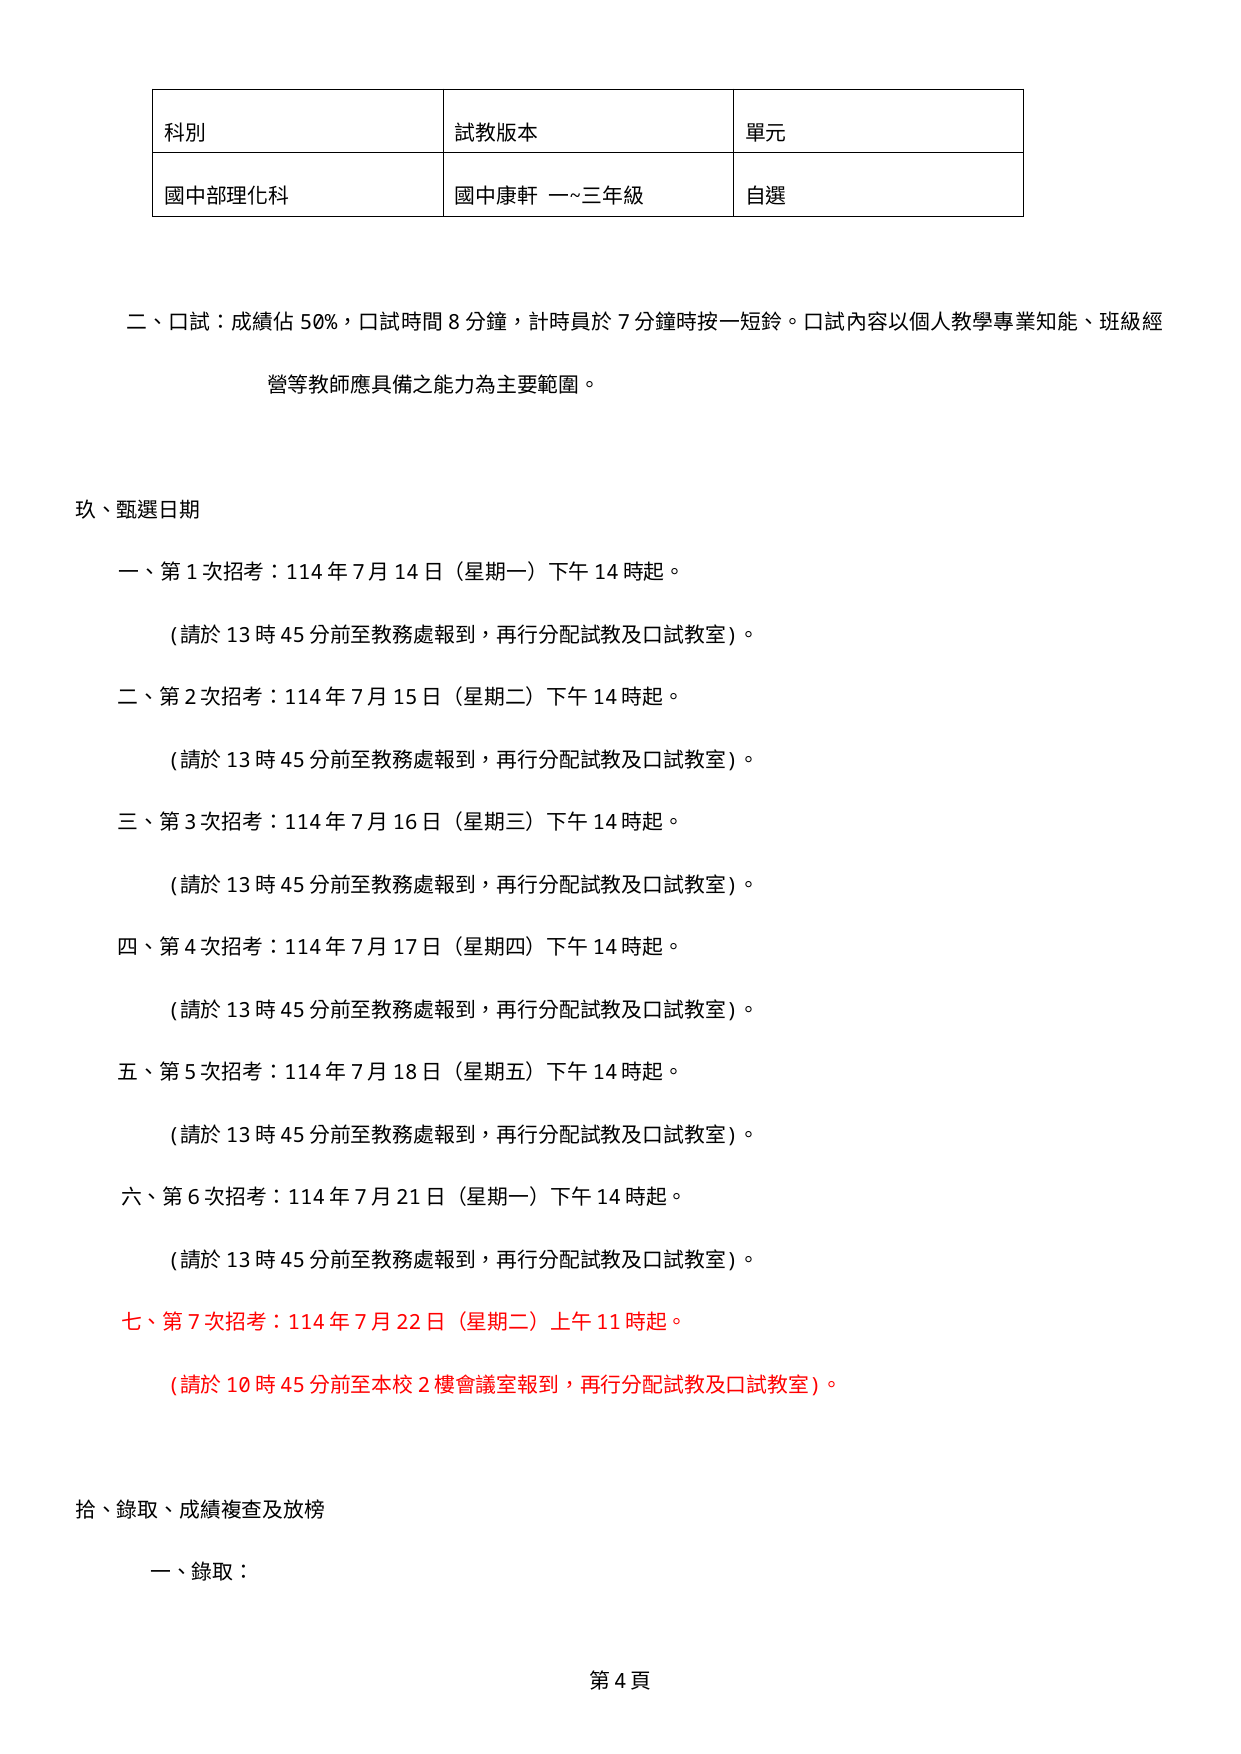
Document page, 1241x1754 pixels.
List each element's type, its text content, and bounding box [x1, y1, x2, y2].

text (請於13時45分前至教務處報到，再行分配試教及口試教室)。 [105, 967, 1165, 1029]
text 三、第3次招考：114年7月16日（星期三）下午14時起。 [105, 779, 1165, 842]
text 玖、甄選日期 [75, 467, 1165, 529]
text 四、第4次招考：114年7月17日（星期四）下午14時起。 [105, 904, 1165, 967]
text 二、第2次招考：114年7月15日（星期二）下午14時起。 [105, 654, 1165, 717]
text (請於13時45分前至教務處報到，再行分配試教及口試教室)。 [105, 717, 1165, 779]
text 七、第7次招考：114年7月22日（星期二）上午11時起。 [96, 1279, 1165, 1342]
text (請於13時45分前至教務處報到，再行分配試教及口試教室)。 [105, 1092, 1165, 1154]
table_cell 自選 [734, 153, 1023, 216]
text 拾、錄取、成績複查及放榜 [75, 1467, 1165, 1529]
text 一、第1次招考：114年7月14日（星期一）下午14時起。 [119, 529, 1165, 592]
text (請於13時45分前至教務處報到，再行分配試教及口試教室)。 [105, 842, 1165, 904]
text 五、第5次招考：114年7月18日（星期五）下午14時起。 [105, 1029, 1165, 1092]
text (請於10時45分前至本校2樓會議室報到，再行分配試教及口試教室)。 [105, 1342, 1165, 1404]
text 二、口試：成績佔50%，口試時間8分鐘，計時員於7分鐘時按一短鈴。口試內容以個人教學專業知能、班級經營等教師應具備之能力為主要範圍。 [112, 279, 1165, 404]
text 一、錄取： [75, 1529, 1165, 1592]
text 六、第6次招考：114年7月21日（星期一）下午14時起。 [96, 1154, 1165, 1217]
table_cell 國中部理化科 [153, 153, 443, 216]
table_header 科別 [153, 90, 443, 152]
table_cell 國中康軒 一~三年級 [444, 153, 733, 216]
text (請於13時45分前至教務處報到，再行分配試教及口試教室)。 [105, 1217, 1165, 1279]
text (請於13時45分前至教務處報到，再行分配試教及口試教室)。 [167, 592, 1165, 654]
table_header 試教版本 [444, 90, 733, 152]
table_header 單元 [734, 90, 1023, 152]
